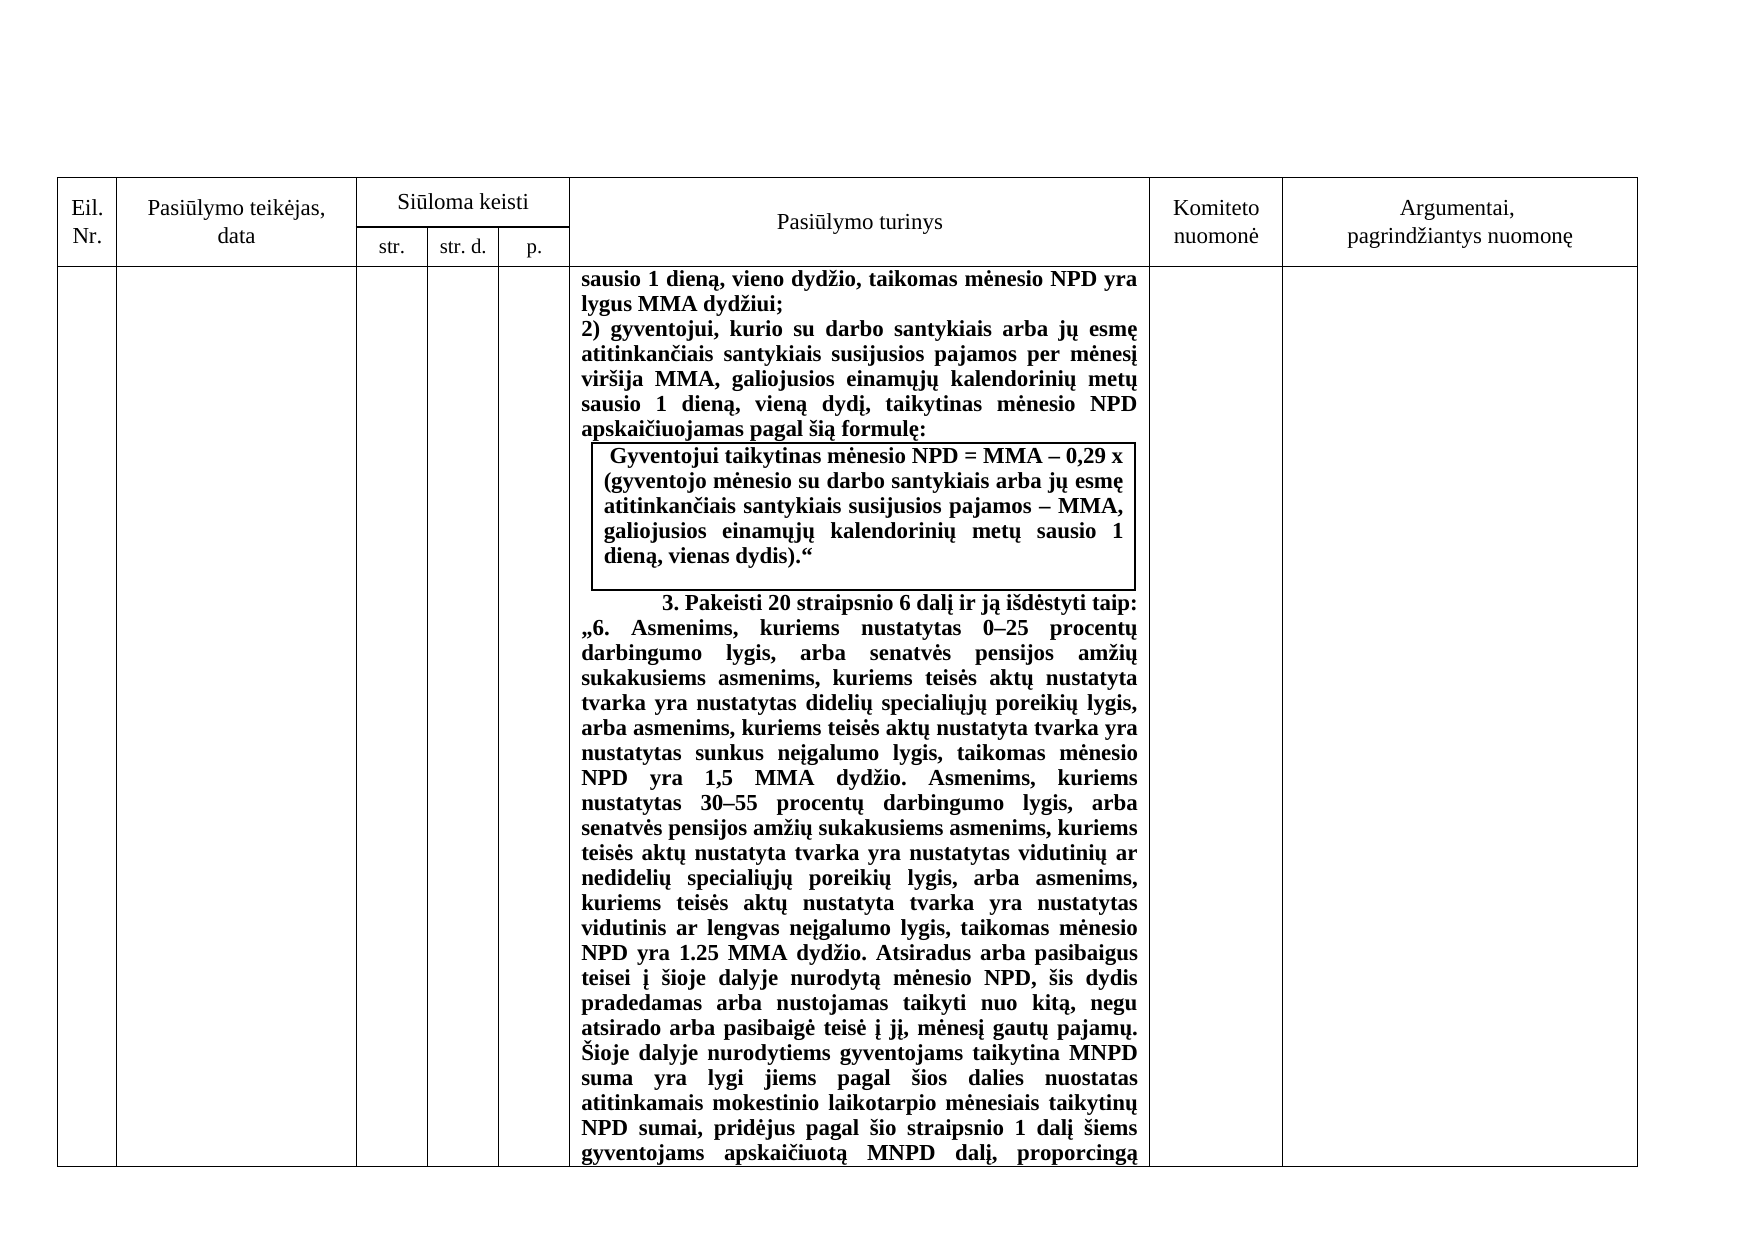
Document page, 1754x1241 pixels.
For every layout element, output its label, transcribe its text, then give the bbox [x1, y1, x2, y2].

table_cell p. [499, 228, 569, 266]
table_header Siūloma keisti [357, 178, 569, 226]
table_header Eil. Nr. [58, 178, 116, 266]
table_cell str. [357, 228, 427, 266]
table_header Gyventojui taikytinas mėnesio NPD = MMA – 0,29 x (gyventojo mėnesio su darbo santykiais arba jų esmę atitinkančiais santykiais susijusios pajamos – MMA, galiojusios einamųjų kalendorinių metų sausio 1 dieną, vienas dydis).“ [593, 444, 1134, 589]
table_header Argumentai, pagrindžiantys nuomonę [1283, 178, 1637, 266]
table_cell [58, 267, 116, 1166]
table_cell [117, 267, 356, 1166]
table_cell [499, 267, 569, 1166]
table_header Pasiūlymo turinys [570, 178, 1149, 266]
table_cell [1150, 267, 1282, 1166]
table_cell str. d. [428, 228, 498, 266]
table_cell [1283, 267, 1637, 1166]
table_cell [357, 267, 427, 1166]
table_header Pasiūlymo teikėjas, data [117, 178, 356, 266]
table_header Komiteto nuomonė [1150, 178, 1282, 266]
table_cell sausio 1 dieną, vieno dydžio, taikomas mėnesio NPD yra lygus MMA dydžiui; 2) gyventojui, kurio su darbo santykiais arba jų esmę atitinkančiais santykiais susijusios pajamos per mėnesį viršija MMA, galiojusios einamųjų kalendorinių metų sausio 1 dieną, vieną dydį, taikytinas mėnesio NPD apskaičiuojamas pagal šią formulę: 3. Pakeisti 20 straipsnio 6 dalį ir ją išdėstyti taip: „6. Asmenims, kuriems nustatytas 0–25 procentų darbingumo lygis, arba senatvės pensijos amžių sukakusiems asmenims, kuriems teisės aktų nustatyta tvarka yra nustatytas didelių specialiųjų poreikių lygis, arba asmenims, kuriems teisės aktų nustatyta tvarka yra nustatytas sunkus neįgalumo lygis, taikomas mėnesio NPD yra 1,5 MMA dydžio. Asmenims, kuriems nustatytas 30–55 procentų darbingumo lygis, arba senatvės pensijos amžių sukakusiems asmenims, kuriems teisės aktų nustatyta tvarka yra nustatytas vidutinių ar nedidelių specialiųjų poreikių lygis, arba asmenims, kuriems teisės aktų nustatyta tvarka yra nustatytas vidutinis ar lengvas neįgalumo lygis, taikomas mėnesio NPD yra 1.25 MMA dydžio. Atsiradus arba pasibaigus teisei į šioje dalyje nurodytą mėnesio NPD, šis dydis pradedamas arba nustojamas taikyti nuo kitą, negu atsirado arba pasibaigė teisė į jį, mėnesį gautų pajamų. Šioje dalyje nurodytiems gyventojams taikytina MNPD suma yra lygi jiems pagal šios dalies nuostatas atitinkamais mokestinio laikotarpio mėnesiais taikytinų NPD sumai, pridėjus pagal šio straipsnio 1 dalį šiems gyventojams apskaičiuotą MNPD dalį, proporcingą [570, 267, 1149, 1166]
table_cell [428, 267, 498, 1166]
